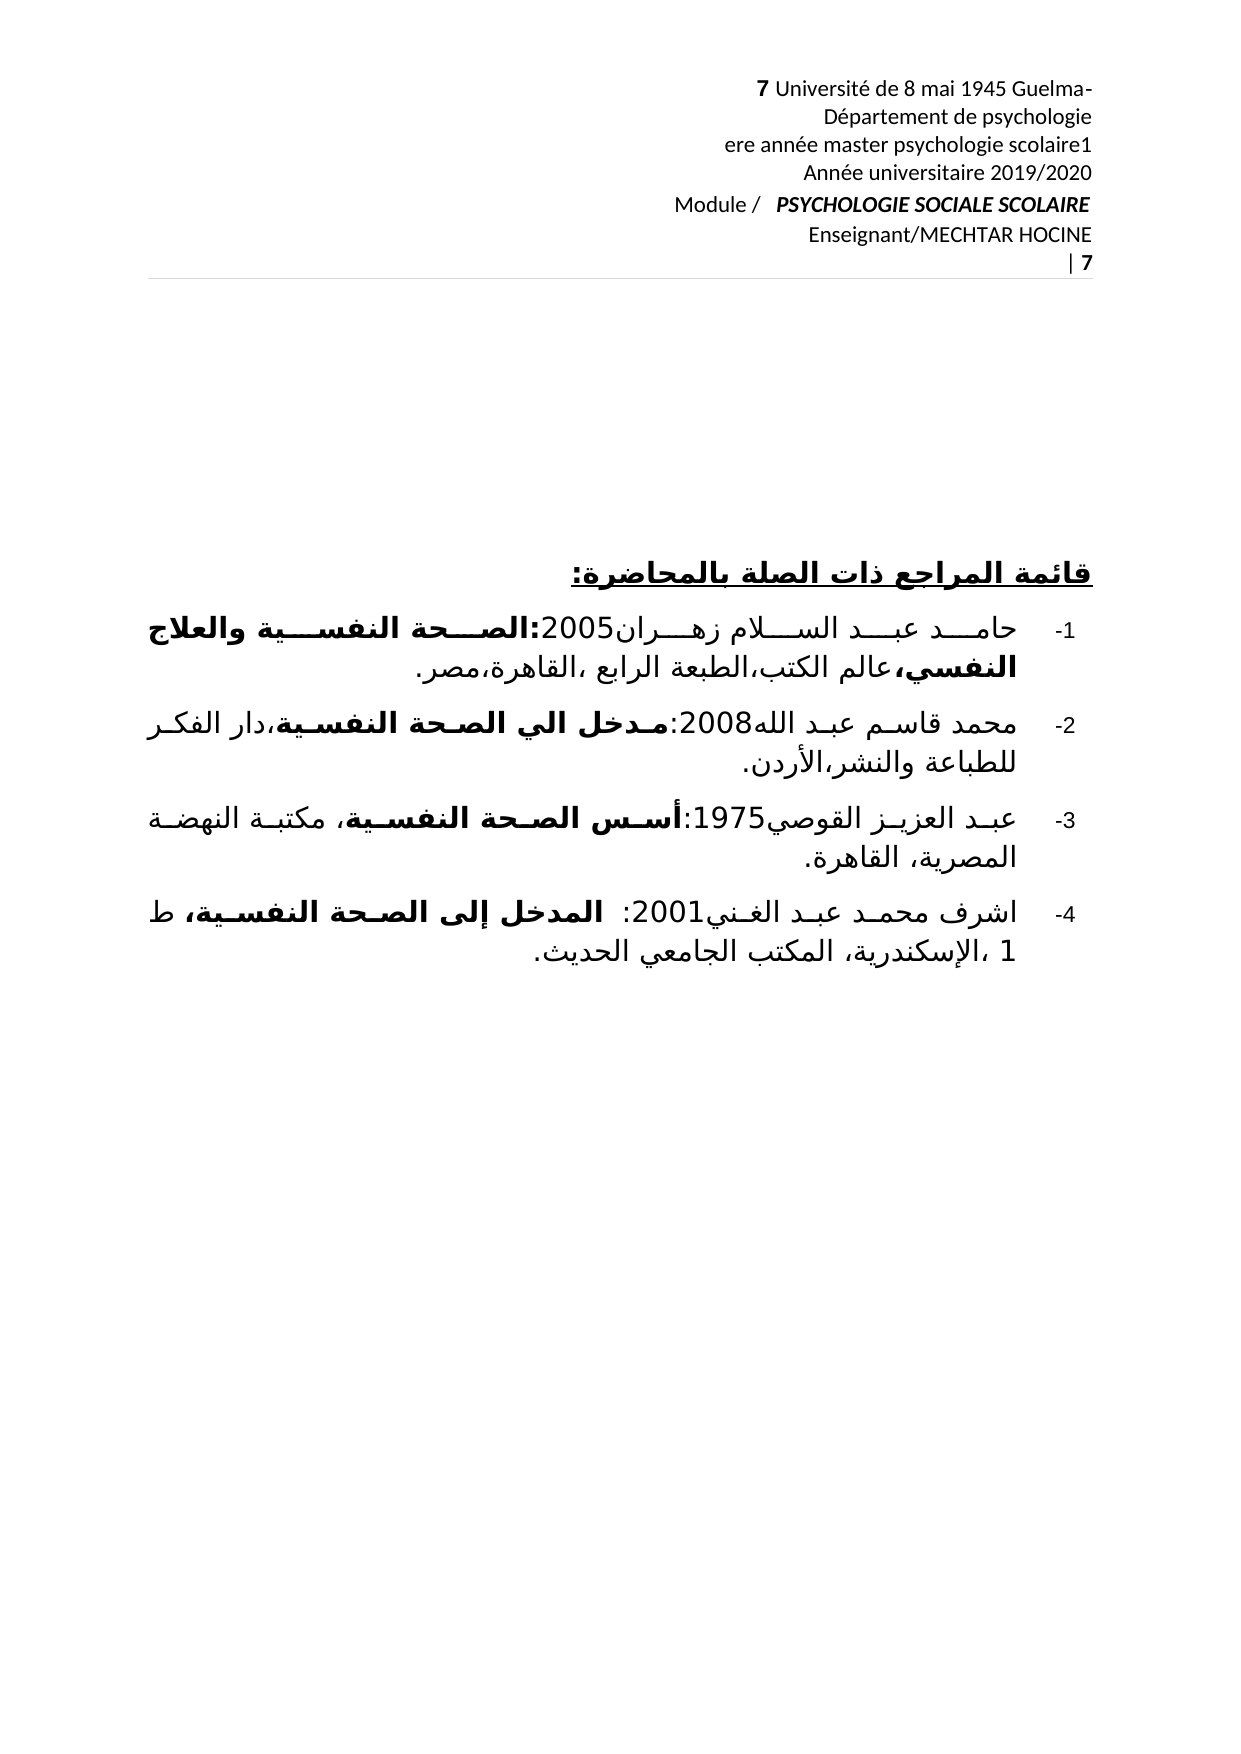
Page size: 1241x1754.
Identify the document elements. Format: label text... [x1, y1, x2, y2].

text قائمة المراجع ذات الصلة بالمحاضرة: [148, 556, 1093, 590]
list حامد عبد السلام زهران2005:الصحة النفسية والعلاج النفسي،عالم الكتب،الطبعة الرابع ،القاهرة،مصر. [148, 612, 1055, 685]
list اشرف محمد عبد الغني2001: المدخل إلى الصحة النفسية، ط1 ،الإسكندرية، المكتب الجامعي الحديث. [148, 896, 1055, 968]
list محمد قاسم عبد الله2008:مدخل الي الصحة النفسية،دار الفكر للطباعة والنشر،الأردن. [148, 706, 1055, 779]
list عبد العزيز القوصي1975:أسس الصحة النفسية، مكتبة النهضة المصرية، القاهرة. [148, 801, 1055, 874]
